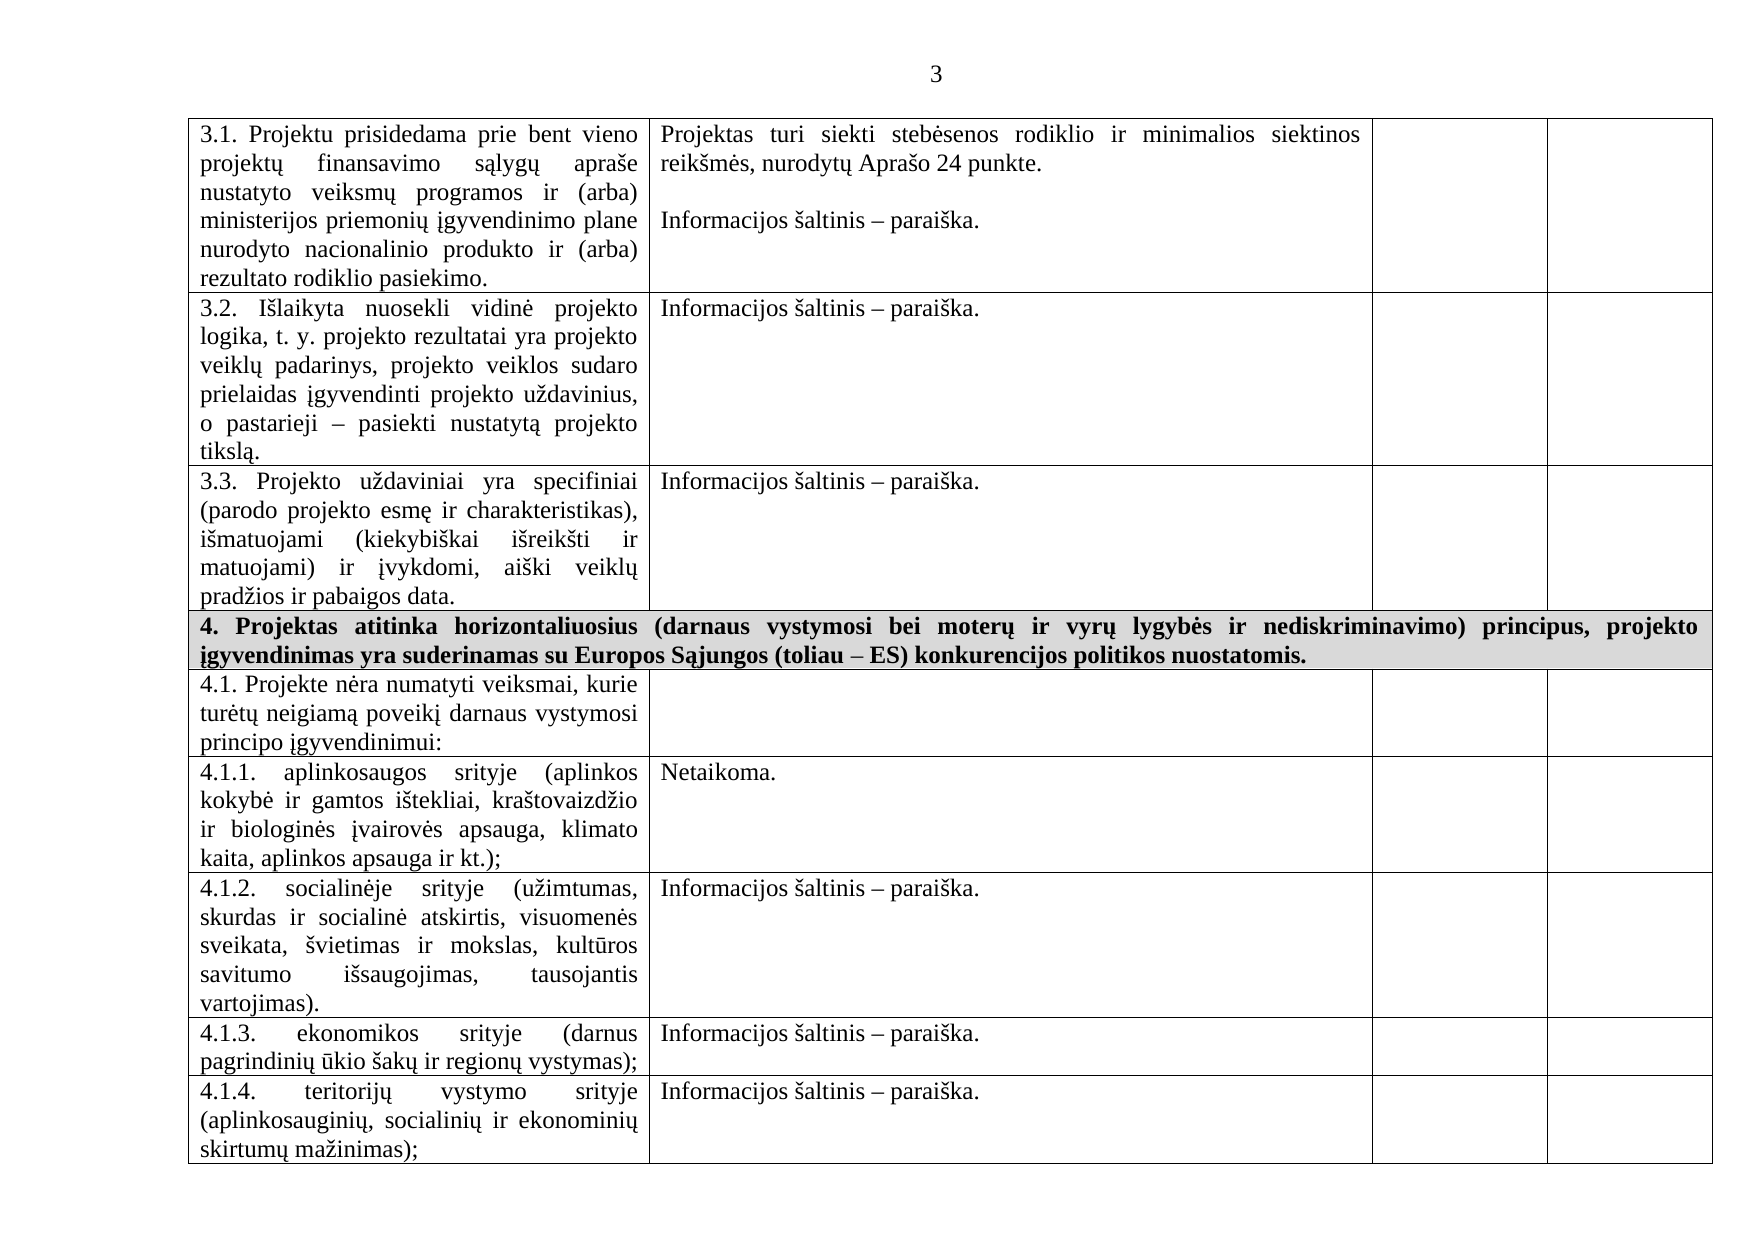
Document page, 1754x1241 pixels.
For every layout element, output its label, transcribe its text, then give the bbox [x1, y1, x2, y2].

table_cell Projektas turi siekti stebėsenos rodiklio ir minimalios siektinos reikšmės, nurodytų Aprašo 24 punkte. Informacijos šaltinis – paraiška. [650, 119, 1372, 292]
table_cell [1373, 1018, 1547, 1075]
table_cell 4.1.3. ekonomikos srityje (darnus pagrindinių ūkio šakų ir regionų vystymas); [189, 1018, 649, 1075]
table_cell 3.1. Projektu prisidedama prie bent vieno projektų finansavimo sąlygų apraše nustatyto veiksmų programos ir (arba) ministerijos priemonių įgyvendinimo plane nurodyto nacionalinio produkto ir (arba) rezultato rodiklio pasiekimo. [189, 119, 649, 292]
table_cell [1548, 119, 1712, 292]
table_cell [1373, 873, 1547, 1017]
table_cell 3.3. Projekto uždaviniai yra specifiniai (parodo projekto esmę ir charakteristikas), išmatuojami (kiekybiškai išreikšti ir matuojami) ir įvykdomi, aiški veiklų pradžios ir pabaigos data. [189, 466, 649, 610]
table_cell [1373, 293, 1547, 465]
table_cell Informacijos šaltinis – paraiška. [650, 1076, 1372, 1162]
table_cell 4. Projektas atitinka horizontaliuosius (darnaus vystymosi bei moterų ir vyrų lygybės ir nediskriminavimo) principus, projekto įgyvendinimas yra suderinamas su Europos Sąjungos (toliau – ES) konkurencijos politikos nuostatomis. [189, 611, 1712, 668]
table_cell [1548, 466, 1712, 610]
table_cell [650, 670, 1372, 756]
table_cell 3.2. Išlaikyta nuosekli vidinė projekto logika, t. y. projekto rezultatai yra projekto veiklų padarinys, projekto veiklos sudaro prielaidas įgyvendinti projekto uždavinius, o pastarieji – pasiekti nustatytą projekto tikslą. [189, 293, 649, 465]
table_cell [1548, 293, 1712, 465]
table_cell Informacijos šaltinis – paraiška. [650, 1018, 1372, 1075]
table_cell Netaikoma. [650, 757, 1372, 872]
table_cell [1373, 757, 1547, 872]
table_cell 4.1. Projekte nėra numatyti veiksmai, kurie turėtų neigiamą poveikį darnaus vystymosi principo įgyvendinimui: [189, 670, 649, 756]
table_cell [1548, 1018, 1712, 1075]
table_cell 4.1.2. socialinėje srityje (užimtumas, skurdas ir socialinė atskirtis, visuomenės sveikata, švietimas ir mokslas, kultūros savitumo išsaugojimas, tausojantis vartojimas). [189, 873, 649, 1017]
table_cell [1548, 757, 1712, 872]
table_cell 4.1.1. aplinkosaugos srityje (aplinkos kokybė ir gamtos ištekliai, kraštovaizdžio ir biologinės įvairovės apsauga, klimato kaita, aplinkos apsauga ir kt.); [189, 757, 649, 872]
table_cell [1373, 466, 1547, 610]
table_cell [1548, 873, 1712, 1017]
table_cell [1548, 670, 1712, 756]
table_cell Informacijos šaltinis – paraiška. [650, 466, 1372, 610]
table_cell [1373, 670, 1547, 756]
table_cell Informacijos šaltinis – paraiška. [650, 293, 1372, 465]
table_cell 4.1.4. teritorijų vystymo srityje (aplinkosauginių, socialinių ir ekonominių skirtumų mažinimas); [189, 1076, 649, 1162]
table_cell [1373, 1076, 1547, 1162]
table_cell Informacijos šaltinis – paraiška. [650, 873, 1372, 1017]
table_cell [1548, 1076, 1712, 1162]
table_cell [1373, 119, 1547, 292]
